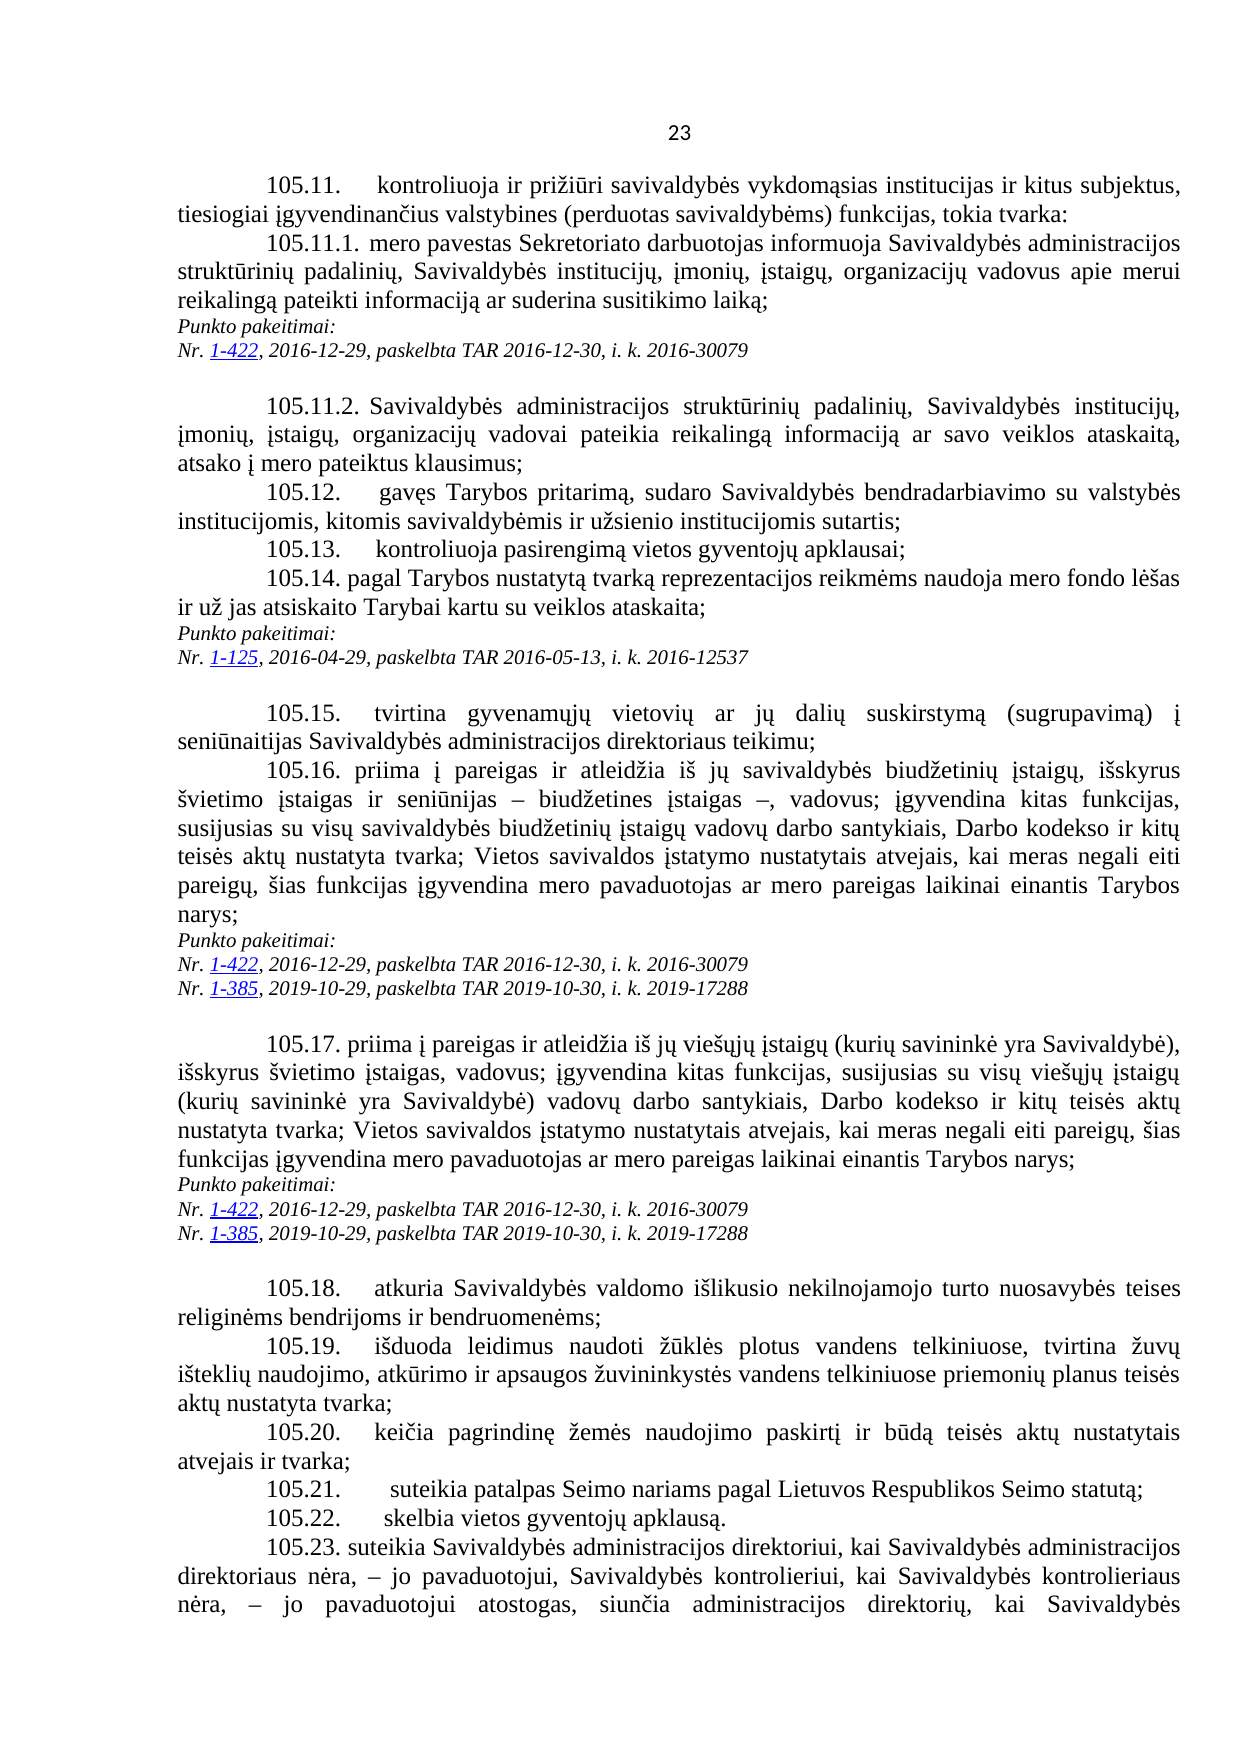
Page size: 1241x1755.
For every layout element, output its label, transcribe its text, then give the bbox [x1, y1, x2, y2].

text 105.12. gavęs Tarybos pritarimą, sudaro Savivaldybės bendradarbiavimo su valstybės institucijomis, kitomis savivaldybėmis ir užsienio institucijomis sutartis; [177, 477, 1181, 534]
text 105.13. kontroliuoja pasirengimą vietos gyventojų apklausai; [177, 534, 1181, 563]
text 105.15. tvirtina gyvenamųjų vietovių ar jų dalių suskirstymą (sugrupavimą) į seniūnaitijas Savivaldybės administracijos direktoriaus teikimu; [177, 698, 1181, 755]
text 105.21. suteikia patalpas Seimo nariams pagal Lietuvos Respublikos Seimo statutą; [177, 1474, 1181, 1503]
text Nr. 1-422, 2016-12-29, paskelbta TAR 2016-12-30, i. k. 2016-30079 [177, 1196, 1181, 1221]
text 105.20. keičia pagrindinę žemės naudojimo paskirtį ir būdą teisės aktų nustatytais atvejais ir tvarka; [177, 1417, 1181, 1474]
text 105.22. skelbia vietos gyventojų apklausą. [177, 1503, 1181, 1532]
text Punkto pakeitimai: [177, 314, 1181, 338]
text 105.11. kontroliuoja ir prižiūri savivaldybės vykdomąsias institucijas ir kitus subjektus, tiesiogiai įgyvendinančius valstybines (perduotas savivaldybėms) funkcijas, tokia tvarka: [177, 170, 1181, 228]
text Punkto pakeitimai: [177, 1172, 1181, 1196]
text 105.18. atkuria Savivaldybės valdomo išlikusio nekilnojamojo turto nuosavybės teises religinėms bendrijoms ir bendruomenėms; [177, 1273, 1181, 1331]
text Nr. 1-385, 2019-10-29, paskelbta TAR 2019-10-30, i. k. 2019-17288 [177, 1221, 1181, 1244]
text Nr. 1-422, 2016-12-29, paskelbta TAR 2016-12-30, i. k. 2016-30079 [177, 952, 1181, 976]
text Nr. 1-385, 2019-10-29, paskelbta TAR 2019-10-30, i. k. 2019-17288 [177, 976, 1181, 1000]
text 105.23. suteikia Savivaldybės administracijos direktoriui, kai Savivaldybės administracijos direktoriaus nėra, – jo pavaduotojui, Savivaldybės kontrolieriui, kai Savivaldybės kontrolieriaus nėra, – jo pavaduotojui atostogas, siunčia administracijos direktorių, kai Savivaldybės [177, 1532, 1181, 1618]
text 105.16. priima į pareigas ir atleidžia iš jų savivaldybės biudžetinių įstaigų, išskyrus švietimo įstaigas ir seniūnijas – biudžetines įstaigas –, vadovus; įgyvendina kitas funkcijas, susijusias su visų savivaldybės biudžetinių įstaigų vadovų darbo santykiais, Darbo kodekso ir kitų teisės aktų nustatyta tvarka; Vietos savivaldos įstatymo nustatytais atvejais, kai meras negali eiti pareigų, šias funkcijas įgyvendina mero pavaduotojas ar mero pareigas laikinai einantis Tarybos narys; [177, 755, 1181, 928]
text 105.17. priima į pareigas ir atleidžia iš jų viešųjų įstaigų (kurių savininkė yra Savivaldybė), išskyrus švietimo įstaigas, vadovus; įgyvendina kitas funkcijas, susijusias su visų viešųjų įstaigų (kurių savininkė yra Savivaldybė) vadovų darbo santykiais, Darbo kodekso ir kitų teisės aktų nustatyta tvarka; Vietos savivaldos įstatymo nustatytais atvejais, kai meras negali eiti pareigų, šias funkcijas įgyvendina mero pavaduotojas ar mero pareigas laikinai einantis Tarybos narys; [177, 1029, 1181, 1172]
text 105.14. pagal Tarybos nustatytą tvarką reprezentacijos reikmėms naudoja mero fondo lėšas ir už jas atsiskaito Tarybai kartu su veiklos ataskaita; [177, 563, 1181, 621]
text Punkto pakeitimai: [177, 928, 1181, 952]
text 105.19. išduoda leidimus naudoti žūklės plotus vandens telkiniuose, tvirtina žuvų išteklių naudojimo, atkūrimo ir apsaugos žuvininkystės vandens telkiniuose priemonių planus teisės aktų nustatyta tvarka; [177, 1331, 1181, 1417]
text Nr. 1-422, 2016-12-29, paskelbta TAR 2016-12-30, i. k. 2016-30079 [177, 338, 1181, 362]
text Nr. 1-125, 2016-04-29, paskelbta TAR 2016-05-13, i. k. 2016-12537 [177, 645, 1181, 669]
text 105.11.2. Savivaldybės administracijos struktūrinių padalinių, Savivaldybės institucijų, įmonių, įstaigų, organizacijų vadovai pateikia reikalingą informaciją ar savo veiklos ataskaitą, atsako į mero pateiktus klausimus; [177, 391, 1181, 477]
text 105.11.1. mero pavestas Sekretoriato darbuotojas informuoja Savivaldybės administracijos struktūrinių padalinių, Savivaldybės institucijų, įmonių, įstaigų, organizacijų vadovus apie merui reikalingą pateikti informaciją ar suderina susitikimo laiką; [177, 228, 1181, 314]
text Punkto pakeitimai: [177, 621, 1181, 645]
